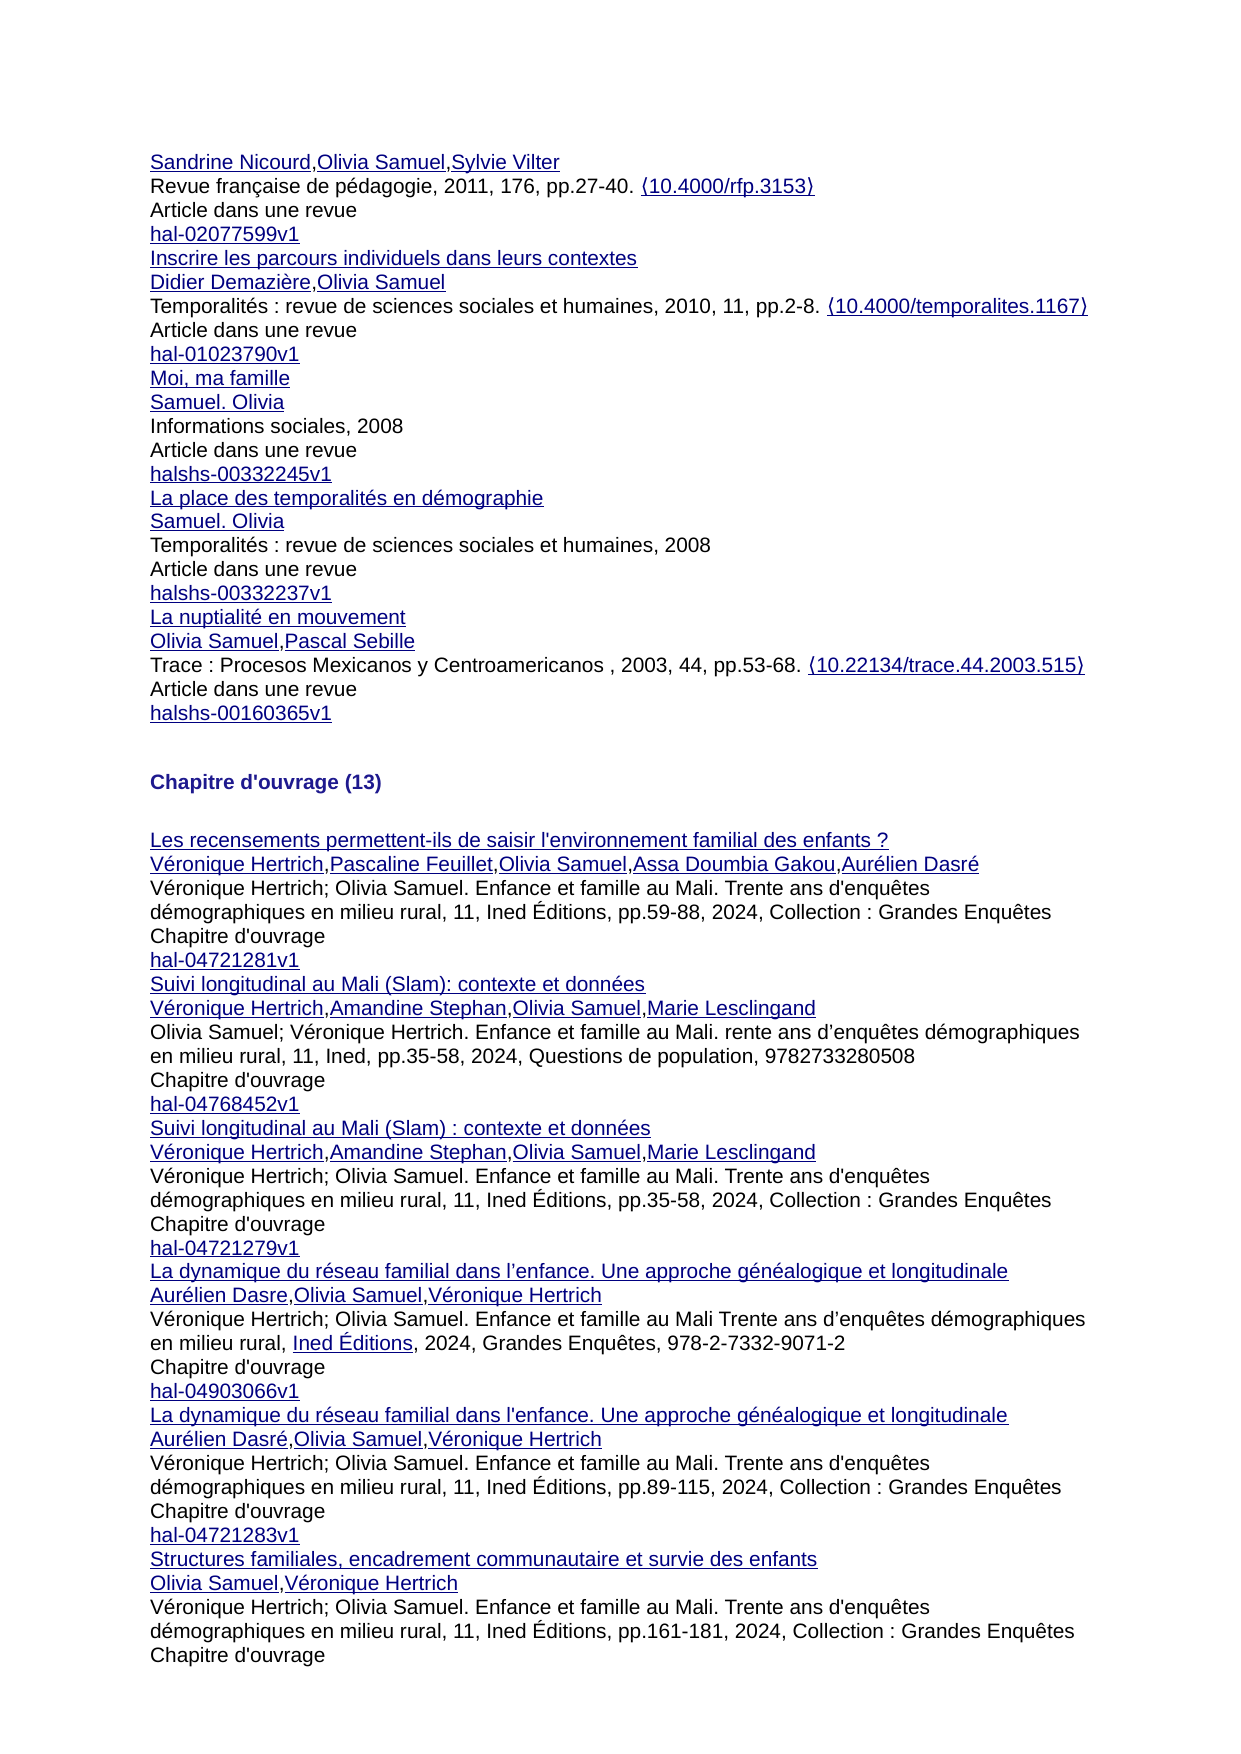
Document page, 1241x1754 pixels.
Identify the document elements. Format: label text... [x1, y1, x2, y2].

table_cell La nuptialité en mouvement Olivia Samuel,Pascal Sebille Trace : Procesos Mexicanos y Centroamericanos , 2003, 44, pp.53-68. ⟨10.22134/trace.44.2003.515⟩ Article dans une revue halshs-00160365v1 [150, 605, 1090, 725]
table_cell Suivi longitudinal au Mali (Slam): contexte et données Véronique Hertrich,Amandine Stephan,Olivia Samuel,Marie Lesclingand Olivia Samuel; Véronique Hertrich. Enfance et famille au Mali. rente ans d’enquêtes démographiques en milieu rural, 11, Ined, pp.35-58, 2024, Questions de population, 9782733280508 Chapitre d'ouvrage hal-04768452v1 [150, 972, 1090, 1116]
table_cell Moi, ma famille Samuel. Olivia Informations sociales, 2008 Article dans une revue halshs-00332245v1 [150, 366, 1090, 485]
table_cell La dynamique du réseau familial dans l'enfance. Une approche généalogique et longitudinale Aurélien Dasré,Olivia Samuel,Véronique Hertrich Véronique Hertrich; Olivia Samuel. Enfance et famille au Mali. Trente ans d'enquêtes démographiques en milieu rural, 11, Ined Éditions, pp.89-115, 2024, Collection : Grandes Enquêtes Chapitre d'ouvrage hal-04721283v1 [150, 1403, 1090, 1547]
table_header Les recensements permettent-ils de saisir l'environnement familial des enfants ? Véronique Hertrich,Pascaline Feuillet,Olivia Samuel,Assa Doumbia Gakou,Aurélien Dasré Véronique Hertrich; Olivia Samuel. Enfance et famille au Mali. Trente ans d'enquêtes démographiques en milieu rural, 11, Ined Éditions, pp.59-88, 2024, Collection : Grandes Enquêtes Chapitre d'ouvrage hal-04721281v1 [150, 828, 1090, 972]
table_cell La dynamique du réseau familial dans l’enfance. Une approche généalogique et longitudinale Aurélien Dasre,Olivia Samuel,Véronique Hertrich Véronique Hertrich; Olivia Samuel. Enfance et famille au Mali Trente ans d’enquêtes démographiques en milieu rural, Ined Éditions, 2024, Grandes Enquêtes, 978-2-7332-9071-2 Chapitre d'ouvrage hal-04903066v1 [150, 1259, 1090, 1403]
table_cell Structures familiales, encadrement communautaire et survie des enfants Olivia Samuel,Véronique Hertrich Véronique Hertrich; Olivia Samuel. Enfance et famille au Mali. Trente ans d'enquêtes démographiques en milieu rural, 11, Ined Éditions, pp.161-181, 2024, Collection : Grandes Enquêtes Chapitre d'ouvrage [150, 1547, 1090, 1667]
table_cell Inscrire les parcours individuels dans leurs contextes Didier Demazière,Olivia Samuel Temporalités : revue de sciences sociales et humaines, 2010, 11, pp.2-8. ⟨10.4000/temporalites.1167⟩ Article dans une revue hal-01023790v1 [150, 246, 1090, 366]
table_cell Sandrine Nicourd,Olivia Samuel,Sylvie Vilter Revue française de pédagogie, 2011, 176, pp.27-40. ⟨10.4000/rfp.3153⟩ Article dans une revue hal-02077599v1 [150, 150, 1090, 246]
table_cell La place des temporalités en démographie Samuel. Olivia Temporalités : revue de sciences sociales et humaines, 2008 Article dans une revue halshs-00332237v1 [150, 485, 1090, 605]
subtitle Chapitre d'ouvrage (13) [150, 770, 1090, 794]
table_cell Suivi longitudinal au Mali (Slam) : contexte et données Véronique Hertrich,Amandine Stephan,Olivia Samuel,Marie Lesclingand Véronique Hertrich; Olivia Samuel. Enfance et famille au Mali. Trente ans d'enquêtes démographiques en milieu rural, 11, Ined Éditions, pp.35-58, 2024, Collection : Grandes Enquêtes Chapitre d'ouvrage hal-04721279v1 [150, 1116, 1090, 1259]
